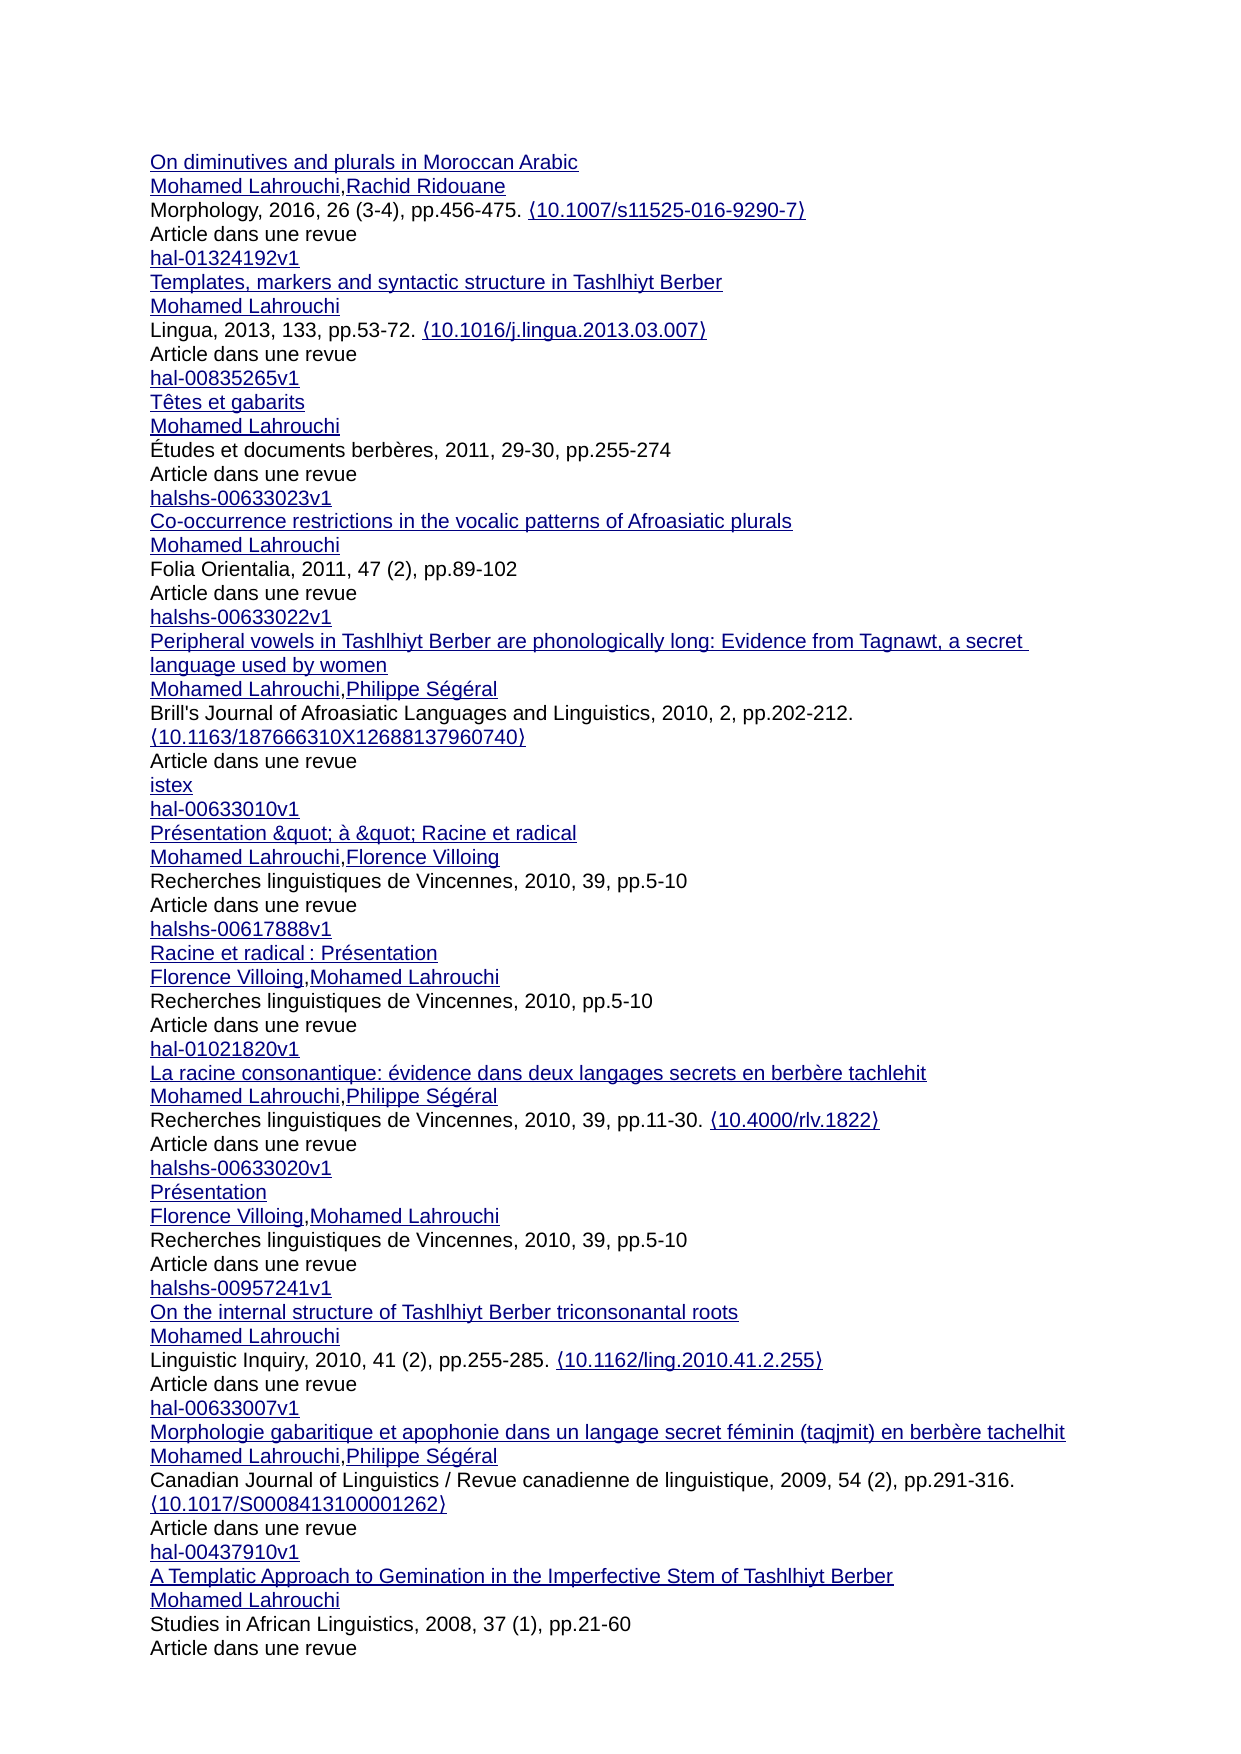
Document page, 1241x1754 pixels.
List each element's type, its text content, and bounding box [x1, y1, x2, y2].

table_cell Présentation Florence Villoing,Mohamed Lahrouchi Recherches linguistiques de Vincennes, 2010, 39, pp.5-10 Article dans une revue halshs-00957241v1 [150, 1180, 1090, 1300]
table_cell A Templatic Approach to Gemination in the Imperfective Stem of Tashlhiyt Berber Mohamed Lahrouchi Studies in African Linguistics, 2008, 37 (1), pp.21-60 Article dans une revue [150, 1564, 1090, 1659]
table_cell Co-occurrence restrictions in the vocalic patterns of Afroasiatic plurals Mohamed Lahrouchi Folia Orientalia, 2011, 47 (2), pp.89-102 Article dans une revue halshs-00633022v1 [150, 509, 1090, 629]
table_cell On the internal structure of Tashlhiyt Berber triconsonantal roots Mohamed Lahrouchi Linguistic Inquiry, 2010, 41 (2), pp.255-285. ⟨10.1162/ling.2010.41.2.255⟩ Article dans une revue hal-00633007v1 [150, 1300, 1090, 1420]
table_cell Têtes et gabarits Mohamed Lahrouchi Études et documents berbères, 2011, 29-30, pp.255-274 Article dans une revue halshs-00633023v1 [150, 390, 1090, 509]
table_cell Morphologie gabaritique et apophonie dans un langage secret féminin (taqjmit) en berbère tachelhit Mohamed Lahrouchi,Philippe Ségéral Canadian Journal of Linguistics / Revue canadienne de linguistique, 2009, 54 (2), pp.291-316. ⟨10.1017/S0008413100001262⟩ Article dans une revue hal-00437910v1 [150, 1420, 1090, 1563]
table_cell La racine consonantique: évidence dans deux langages secrets en berbère tachlehit Mohamed Lahrouchi,Philippe Ségéral Recherches linguistiques de Vincennes, 2010, 39, pp.11-30. ⟨10.4000/rlv.1822⟩ Article dans une revue halshs-00633020v1 [150, 1060, 1090, 1180]
table_cell Présentation &quot; à &quot; Racine et radical Mohamed Lahrouchi,Florence Villoing Recherches linguistiques de Vincennes, 2010, 39, pp.5-10 Article dans une revue halshs-00617888v1 [150, 821, 1090, 941]
table_cell Templates, markers and syntactic structure in Tashlhiyt Berber Mohamed Lahrouchi Lingua, 2013, 133, pp.53-72. ⟨10.1016/j.lingua.2013.03.007⟩ Article dans une revue hal-00835265v1 [150, 270, 1090, 389]
table_cell Racine et radical : Présentation Florence Villoing,Mohamed Lahrouchi Recherches linguistiques de Vincennes, 2010, pp.5-10 Article dans une revue hal-01021820v1 [150, 941, 1090, 1060]
table_cell On diminutives and plurals in Moroccan Arabic Mohamed Lahrouchi,Rachid Ridouane Morphology, 2016, 26 (3-4), pp.456-475. ⟨10.1007/s11525-016-9290-7⟩ Article dans une revue hal-01324192v1 [150, 150, 1090, 270]
table_cell Peripheral vowels in Tashlhiyt Berber are phonologically long: Evidence from Tagnawt, a secret language used by women Mohamed Lahrouchi,Philippe Ségéral Brill's Journal of Afroasiatic Languages and Linguistics, 2010, 2, pp.202-212. ⟨10.1163/187666310X12688137960740⟩ Article dans une revue istex hal-00633010v1 [150, 629, 1090, 821]
